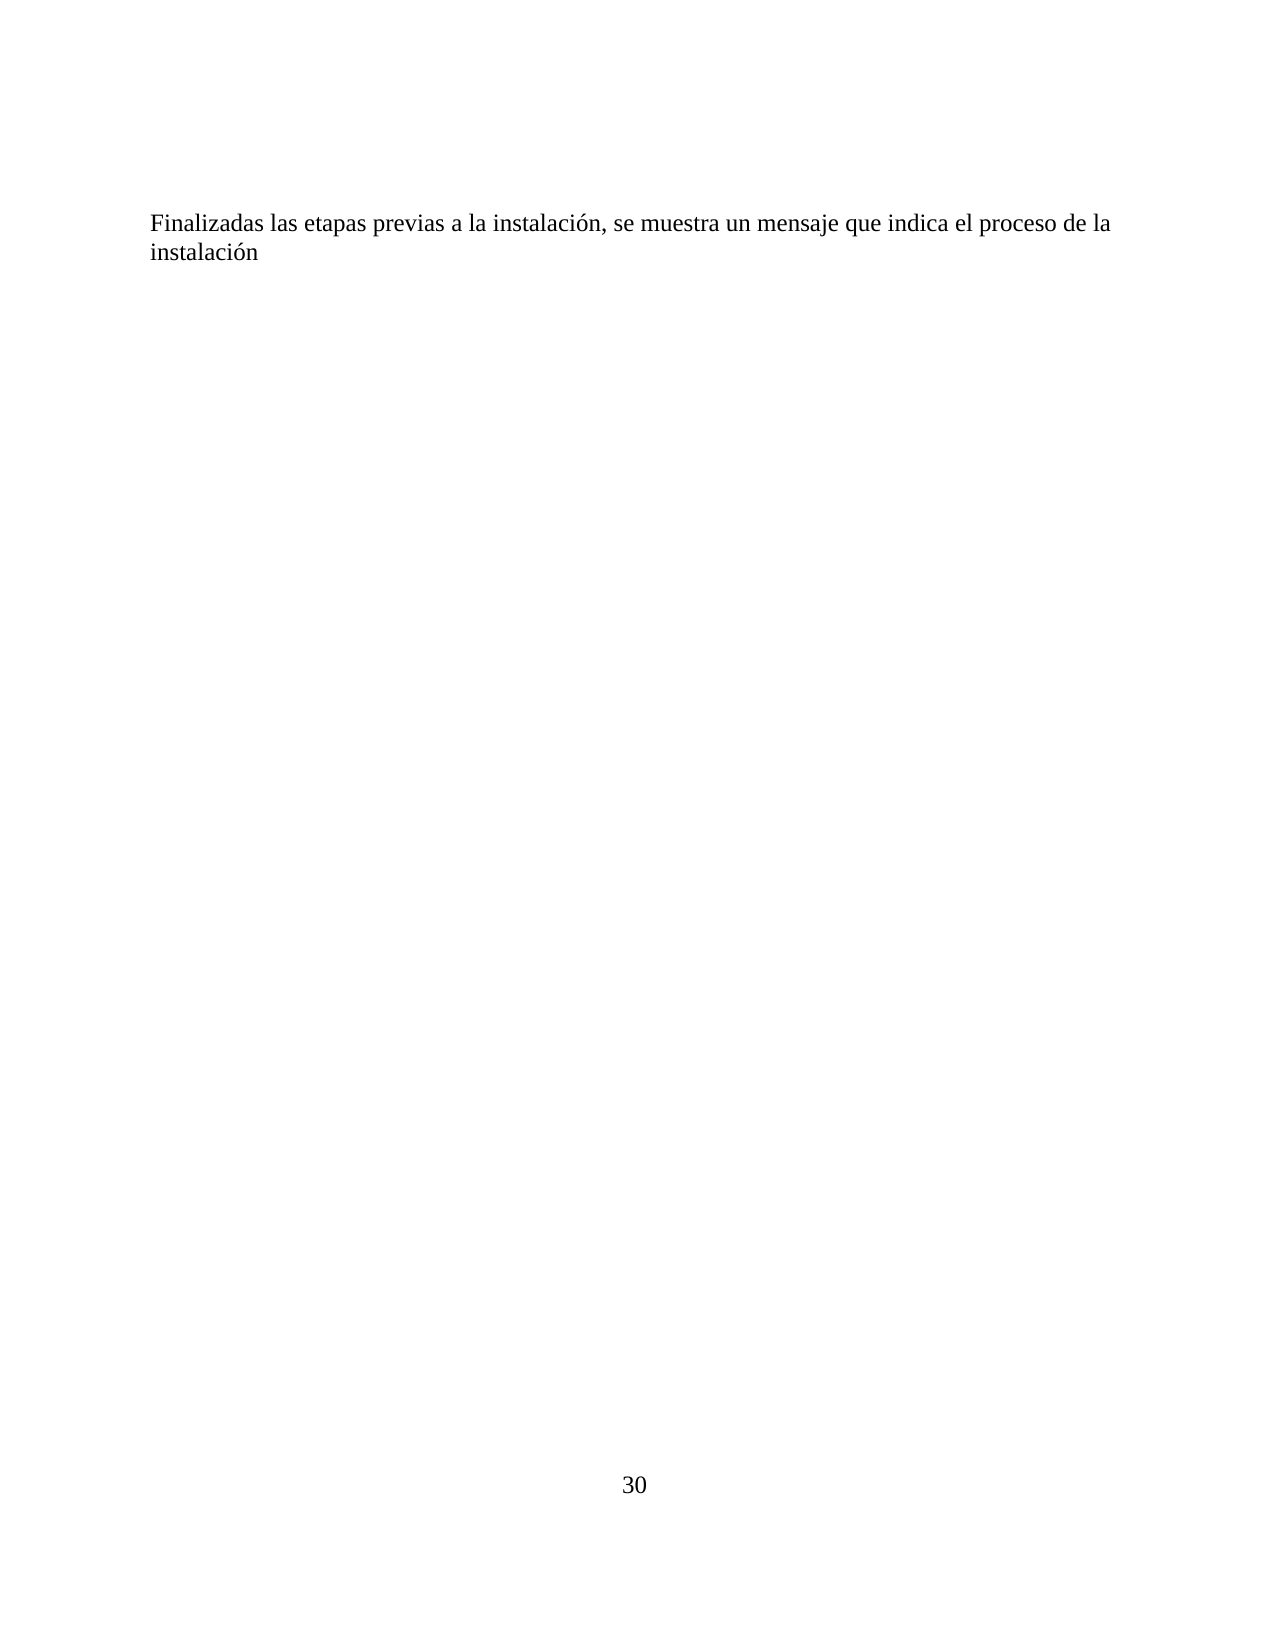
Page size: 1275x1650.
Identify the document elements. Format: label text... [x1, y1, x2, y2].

text Finalizadas las etapas previas a la instalación, se muestra un mensaje que indica el proceso de la instalación [150, 208, 1125, 266]
